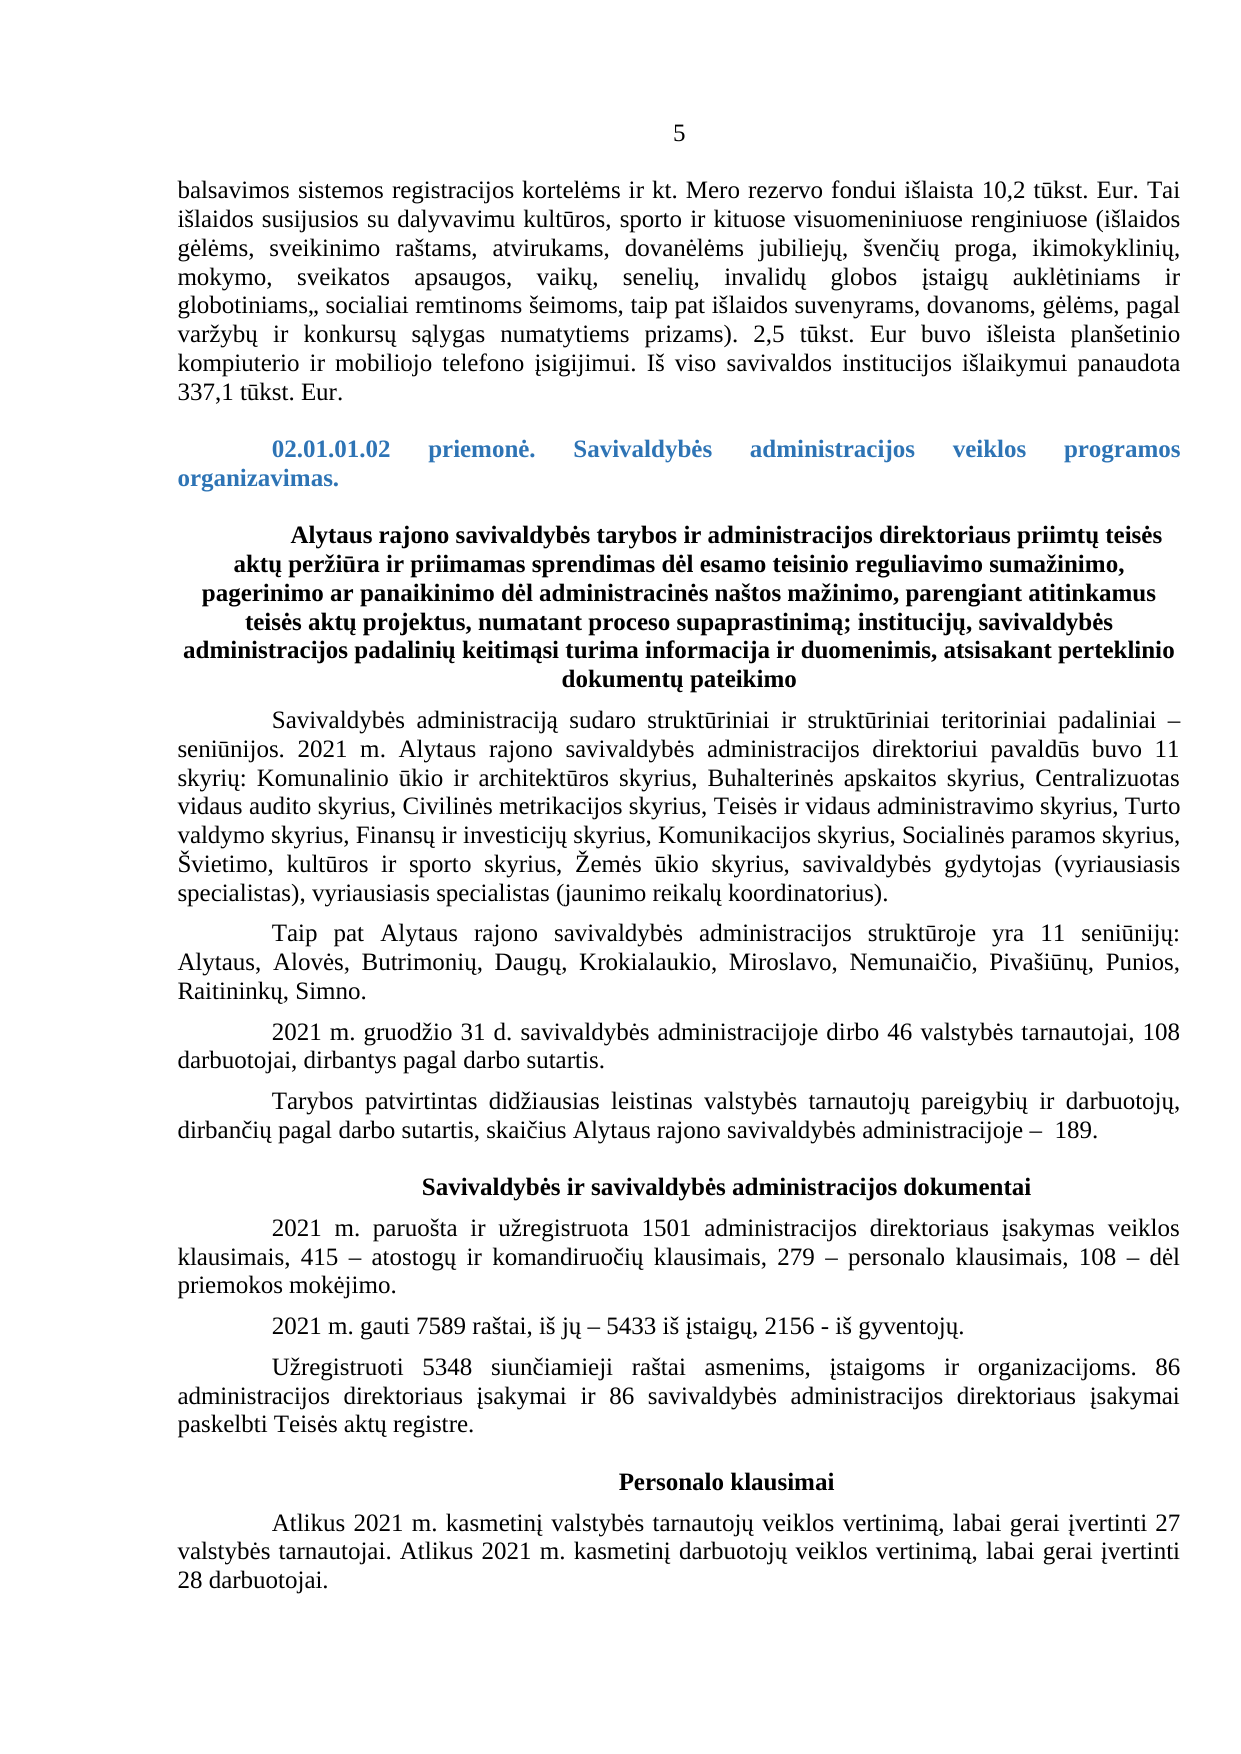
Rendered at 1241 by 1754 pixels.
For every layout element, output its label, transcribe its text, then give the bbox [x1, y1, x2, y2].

text Užregistruoti 5348 siunčiamieji raštai asmenims, įstaigoms ir organizacijoms. 86 administracijos direktoriaus įsakymai ir 86 savivaldybės administracijos direktoriaus įsakymai paskelbti Teisės aktų registre. [177, 1352, 1181, 1438]
text Savivaldybės ir savivaldybės administracijos dokumentai [177, 1172, 1181, 1201]
text Tarybos patvirtintas didžiausias leistinas valstybės tarnautojų pareigybių ir darbuotojų, dirbančių pagal darbo sutartis, skaičius Alytaus rajono savivaldybės administracijoje – 189. [177, 1086, 1181, 1143]
text Personalo klausimai [177, 1467, 1181, 1496]
text 02.01.01.02 priemonė. Savivaldybės administracijos veiklos programos organizavimas. [177, 434, 1181, 492]
text balsavimos sistemos registracijos kortelėms ir kt. Mero rezervo fondui išlaista 10,2 tūkst. Eur. Tai išlaidos susijusios su dalyvavimu kultūros, sporto ir kituose visuomeniniuose renginiuose (išlaidos gėlėms, sveikinimo raštams, atvirukams, dovanėlėms jubiliejų, švenčių proga, ikimokyklinių, mokymo, sveikatos apsaugos, vaikų, senelių, invalidų globos įstaigų auklėtiniams ir globotiniams„ socialiai remtinoms šeimoms, taip pat išlaidos suvenyrams, dovanoms, gėlėms, pagal varžybų ir konkursų sąlygas numatytiems prizams). 2,5 tūkst. Eur buvo išleista planšetinio kompiuterio ir mobiliojo telefono įsigijimui. Iš viso savivaldos institucijos išlaikymui panaudota 337,1 tūkst. Eur. [177, 176, 1181, 406]
text Atlikus 2021 m. kasmetinį valstybės tarnautojų veiklos vertinimą, labai gerai įvertinti 27 valstybės tarnautojai. Atlikus 2021 m. kasmetinį darbuotojų veiklos vertinimą, labai gerai įvertinti 28 darbuotojai. [177, 1508, 1181, 1594]
text Savivaldybės administraciją sudaro struktūriniai ir struktūriniai teritoriniai padaliniai – seniūnijos. 2021 m. Alytaus rajono savivaldybės administracijos direktoriui pavaldūs buvo 11 skyrių: Komunalinio ūkio ir architektūros skyrius, Buhalterinės apskaitos skyrius, Centralizuotas vidaus audito skyrius, Civilinės metrikacijos skyrius, Teisės ir vidaus administravimo skyrius, Turto valdymo skyrius, Finansų ir investicijų skyrius, Komunikacijos skyrius, Socialinės paramos skyrius, Švietimo, kultūros ir sporto skyrius, Žemės ūkio skyrius, savivaldybės gydytojas (vyriausiasis specialistas), vyriausiasis specialistas (jaunimo reikalų koordinatorius). [177, 705, 1181, 906]
text Alytaus rajono savivaldybės tarybos ir administracijos direktoriaus priimtų teisės aktų peržiūra ir priimamas sprendimas dėl esamo teisinio reguliavimo sumažinimo, pagerinimo ar panaikinimo dėl administracinės naštos mažinimo, parengiant atitinkamus teisės aktų projektus, numatant proceso supaprastinimą; institucijų, savivaldybės administracijos padalinių keitimąsi turima informacija ir duomenimis, atsisakant perteklinio dokumentų pateikimo [177, 521, 1181, 693]
text 2021 m. gauti 7589 raštai, iš jų – 5433 iš įstaigų, 2156 - iš gyventojų. [177, 1311, 1181, 1340]
text 2021 m. paruošta ir užregistruota 1501 administracijos direktoriaus įsakymas veiklos klausimais, 415 – atostogų ir komandiruočių klausimais, 279 – personalo klausimais, 108 – dėl priemokos mokėjimo. [177, 1213, 1181, 1299]
text 2021 m. gruodžio 31 d. savivaldybės administracijoje dirbo 46 valstybės tarnautojai, 108 darbuotojai, dirbantys pagal darbo sutartis. [177, 1017, 1181, 1074]
text Taip pat Alytaus rajono savivaldybės administracijos struktūroje yra 11 seniūnijų: Alytaus, Alovės, Butrimonių, Daugų, Krokialaukio, Miroslavo, Nemunaičio, Pivašiūnų, Punios, Raitininkų, Simno. [177, 918, 1181, 1004]
